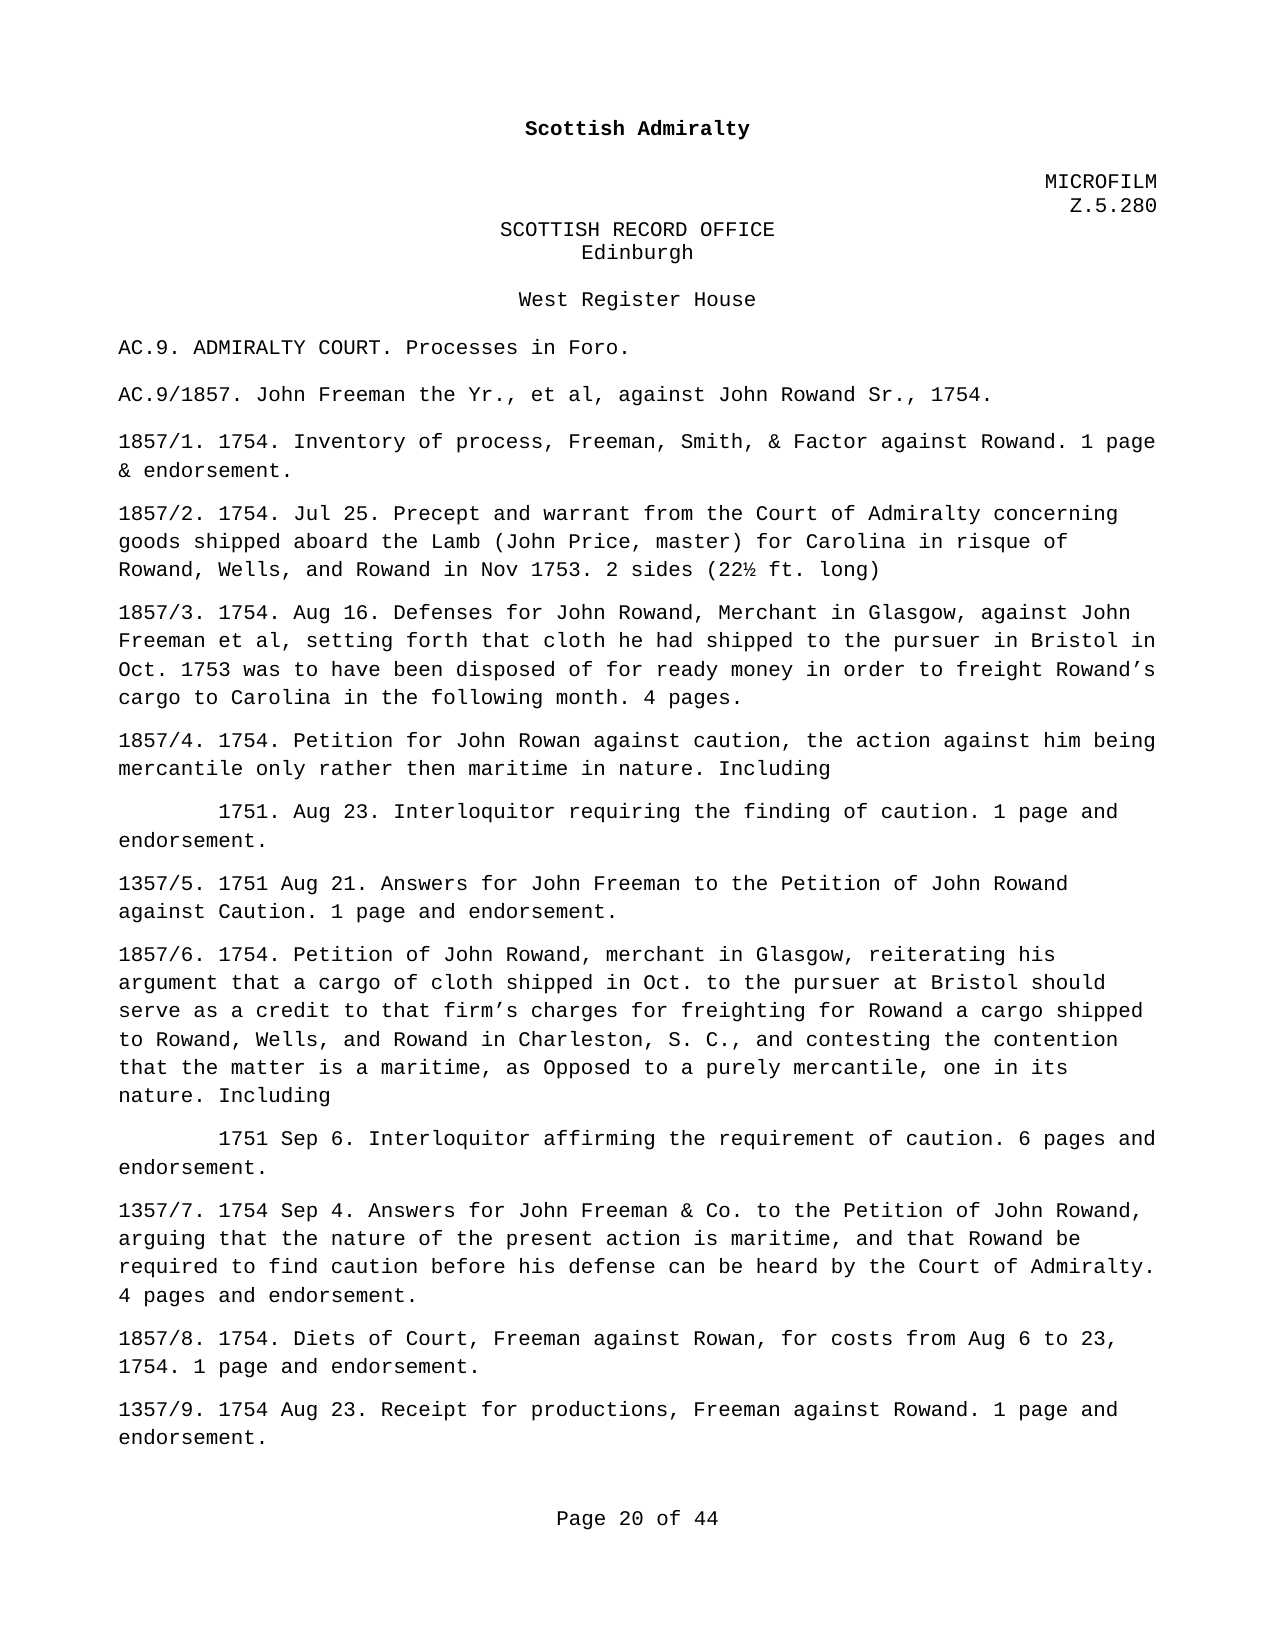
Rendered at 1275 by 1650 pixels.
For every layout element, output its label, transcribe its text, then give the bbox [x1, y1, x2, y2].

text 1857/6. 1754. Petition of John Rowand, merchant in Glasgow, reiterating his argument that a cargo of cloth shipped in Oct. to the pursuer at Bristol should serve as a credit to that firm’s charges for freighting for Rowand a cargo shipped to Rowand, Wells, and Rowand in Charleston, S. C., and contesting the contention that the matter is a maritime, as Opposed to a purely mercantile, one in its nature. Including [118, 944, 1157, 1109]
text 1751 Sep 6. Interloquitor affirming the requirement of caution. 6 pages and endorsement. [118, 1128, 1157, 1180]
text 1357/7. 1754 Sep 4. Answers for John Freeman & Co. to the Petition of John Rowand, arguing that the nature of the present action is maritime, and that Rowand be required to find caution before his defense can be heard by the Court of Admiralty. 4 pages and endorsement. [118, 1200, 1157, 1308]
text AC.9/1857. John Freeman the Yr., et al, against John Rowand Sr., 1754. [118, 384, 1157, 408]
text 1751. Aug 23. Interloquitor requiring the finding of caution. 1 page and endorsement. [118, 801, 1157, 853]
text 1857/8. 1754. Diets of Court, Freeman against Rowan, for costs from Aug 6 to 23, 1754. 1 page and endorsement. [118, 1328, 1157, 1379]
text SCOTTISH RECORD OFFICE [118, 218, 1157, 242]
text Z.5.280 [118, 195, 1157, 218]
text 1357/9. 1754 Aug 23. Receipt for productions, Freeman against Rowand. 1 page and endorsement. [118, 1399, 1157, 1451]
text 1357/5. 1751 Aug 21. Answers for John Freeman to the Petition of John Rowand against Caution. 1 page and endorsement. [118, 873, 1157, 924]
text West Register House [118, 289, 1157, 313]
text 1857/4. 1754. Petition for John Rowan against caution, the action against him being mercantile only rather then maritime in nature. Including [118, 730, 1157, 782]
text Edinburgh [118, 242, 1157, 266]
text 1857/2. 1754. Jul 25. Precept and warrant from the Court of Admiralty concerning goods shipped aboard the Lamb (John Price, master) for Carolina in risque of Rowand, Wells, and Rowand in Nov 1753. 2 sides (22½ ft. long) [118, 503, 1157, 583]
text 1857/3. 1754. Aug 16. Defenses for John Rowand, Merchant in Glasgow, against John Freeman et al, setting forth that cloth he had shipped to the pursuer in Bristol in Oct. 1753 was to have been disposed of for ready money in order to freight Rowand’s cargo to Carolina in the following month. 4 pages. [118, 602, 1157, 711]
text 1857/1. 1754. Inventory of process, Freeman, Smith, & Factor against Rowand. 1 page & endorsement. [118, 431, 1157, 483]
text MICROFILM [118, 171, 1157, 195]
text AC.9. ADMIRALTY COURT. Processes in Foro. [118, 337, 1157, 360]
